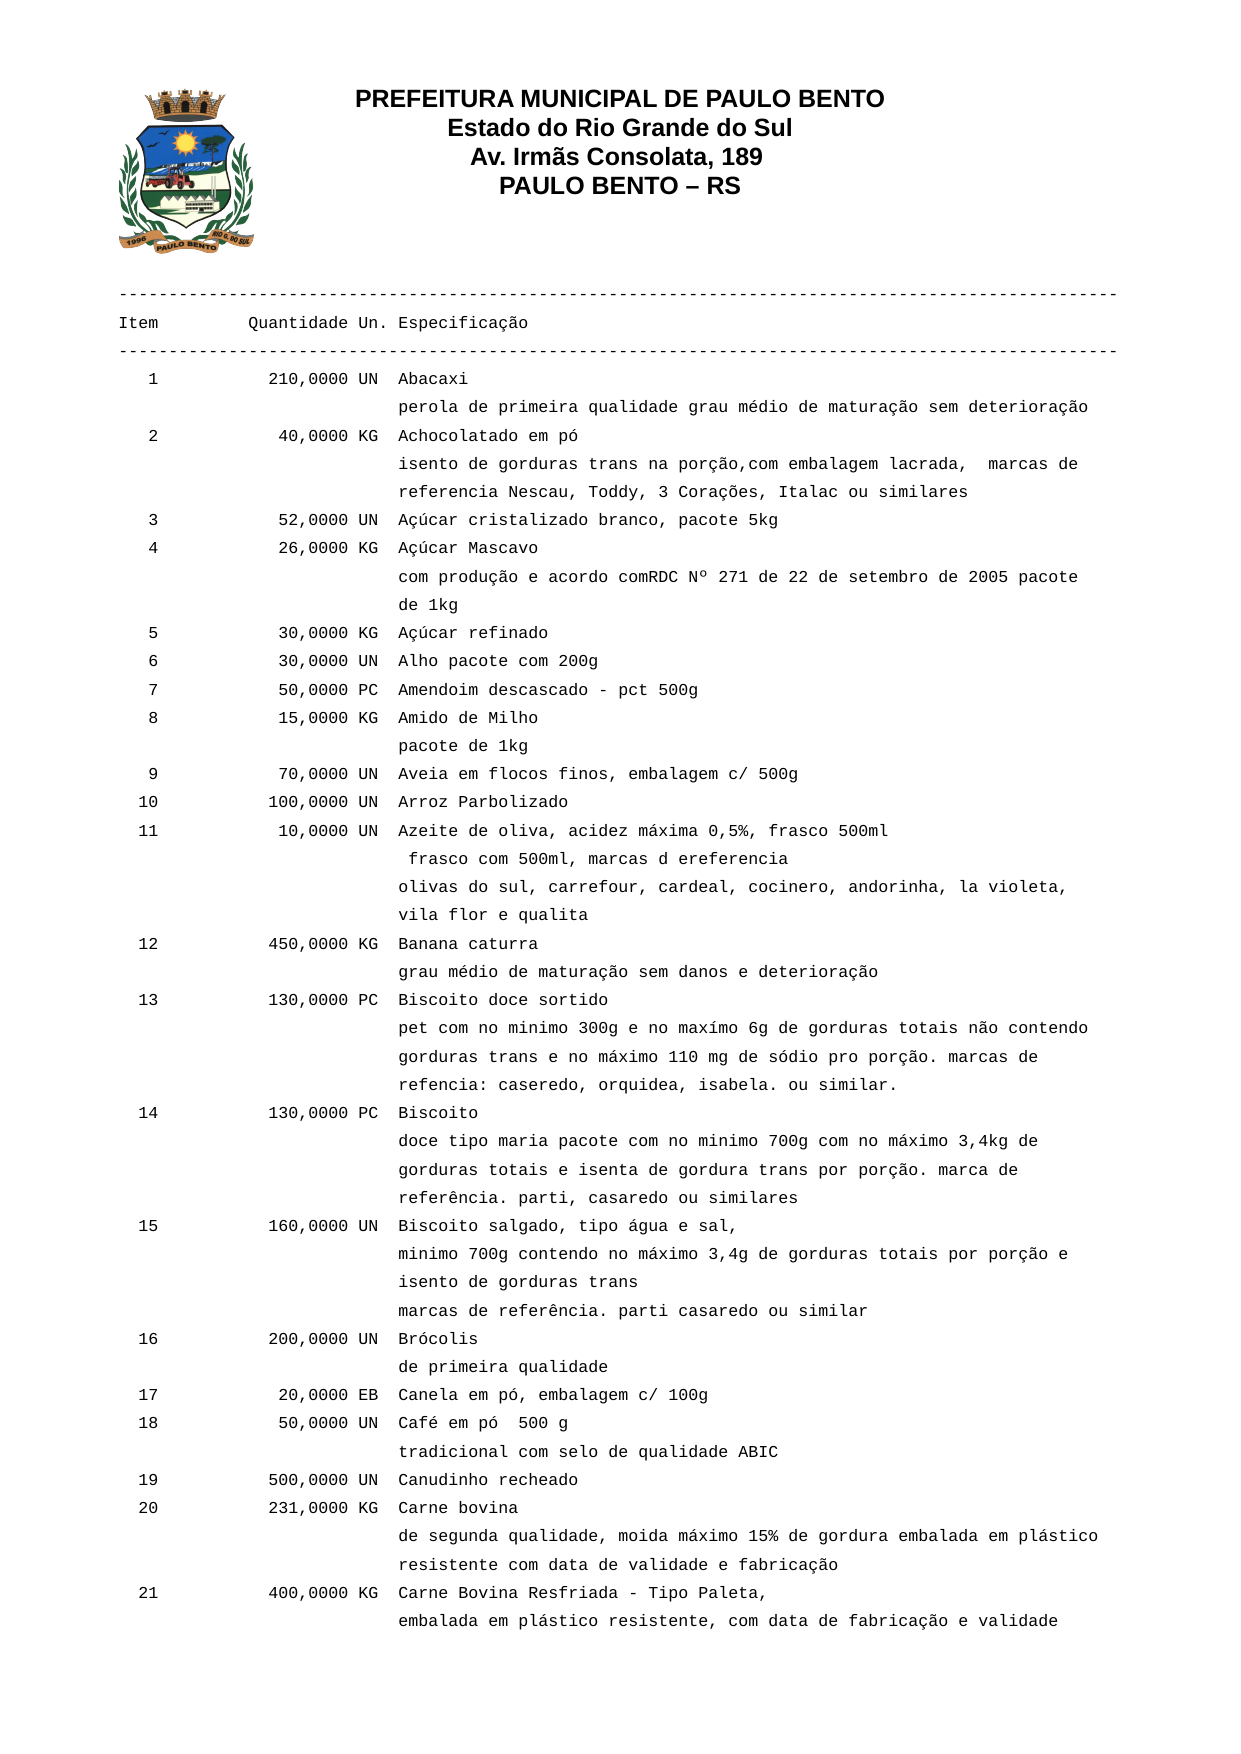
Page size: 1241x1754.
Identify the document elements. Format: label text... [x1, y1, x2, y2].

picture [118, 88, 254, 254]
text ---------------------------------------------------------------------------------------------------- Item Quantidade Un. Especificação ---------------------------------------------------------------------------------------------------- 1 210,0000 UN Abacaxi perola de primeira qualidade grau médio de maturação sem deterioração 2 40,0000 KG Achocolatado em pó isento de gorduras trans na porção,com embalagem lacrada, marcas de referencia Nescau, Toddy, 3 Corações, Italac ou similares 3 52,0000 UN Açúcar cristalizado branco, pacote 5kg 4 26,0000 KG Açúcar Mascavo com produção e acordo comRDC Nº 271 de 22 de setembro de 2005 pacote de 1kg 5 30,0000 KG Açúcar refinado 6 30,0000 UN Alho pacote com 200g 7 50,0000 PC Amendoim descascado - pct 500g 8 15,0000 KG Amido de Milho pacote de 1kg 9 70,0000 UN Aveia em flocos finos, embalagem c/ 500g 10 100,0000 UN Arroz Parbolizado 11 10,0000 UN Azeite de oliva, acidez máxima 0,5%, frasco 500ml frasco com 500ml, marcas d ereferencia olivas do sul, carrefour, cardeal, cocinero, andorinha, la violeta, vila flor e qualita 12 450,0000 KG Banana caturra grau médio de maturação sem danos e deterioração 13 130,0000 PC Biscoito doce sortido pet com no minimo 300g e no maxímo 6g de gorduras totais não contendo gorduras trans e no máximo 110 mg de sódio pro porção. marcas de refencia: caseredo, orquidea, isabela. ou similar. 14 130,0000 PC Biscoito doce tipo maria pacote com no minimo 700g com no máximo 3,4kg de gorduras totais e isenta de gordura trans por porção. marca de referência. parti, casaredo ou similares 15 160,0000 UN Biscoito salgado, tipo água e sal, minimo 700g contendo no máximo 3,4g de gorduras totais por porção e isento de gorduras trans marcas de referência. parti casaredo ou similar 16 200,0000 UN Brócolis de primeira qualidade 17 20,0000 EB Canela em pó, embalagem c/ 100g 18 50,0000 UN Café em pó 500 g tradicional com selo de qualidade ABIC 19 500,0000 UN Canudinho recheado 20 231,0000 KG Carne bovina de segunda qualidade, moida máximo 15% de gordura embalada em plástico resistente com data de validade e fabricação 21 400,0000 KG Carne Bovina Resfriada - Tipo Paleta, embalada em plástico resistente, com data de fabricação e validade [118, 286, 1122, 1632]
